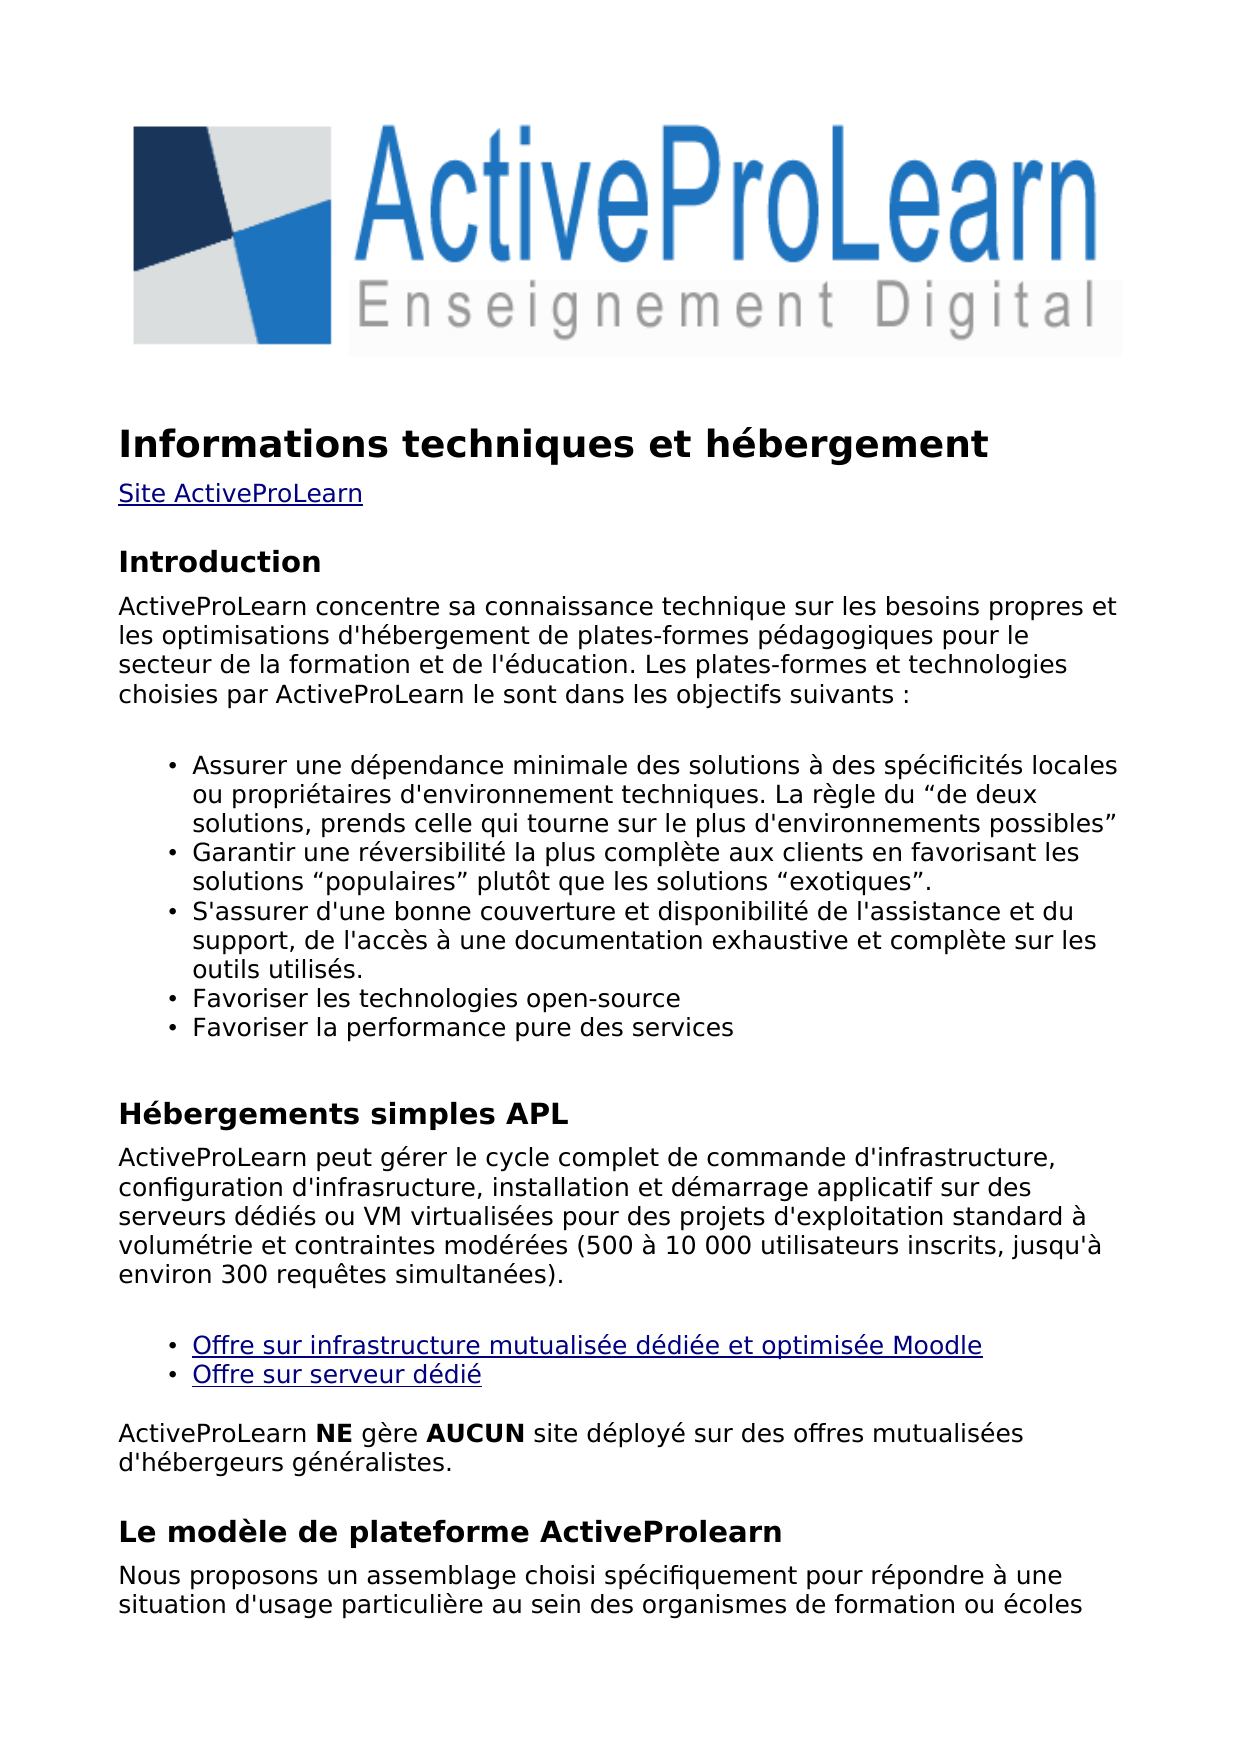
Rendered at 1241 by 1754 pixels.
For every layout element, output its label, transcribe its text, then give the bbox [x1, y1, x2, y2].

text ActiveProLearn concentre sa connaissance technique sur les besoins propres et les optimisations d'hébergement de plates-formes pédagogiques pour le secteur de la formation et de l'éducation. Les plates-formes et technologies choisies par ActiveProLearn le sont dans les objectifs suivants : [118, 592, 1122, 709]
text ActiveProLearn peut gérer le cycle complet de commande d'infrastructure, configuration d'infrasructure, installation et démarrage applicatif sur des serveurs dédiés ou VM virtualisées pour des projets d'exploitation standard à volumétrie et contraintes modérées (500 à 10 000 utilisateurs inscrits, jusqu'à environ 300 requêtes simultanées). [118, 1143, 1122, 1289]
picture [118, 118, 1123, 357]
subtitle Hébergements simples APL [118, 1097, 1122, 1131]
list Assurer une dépendance minimale des solutions à des spécificités locales ou propriétaires d'environnement techniques. La règle du “de deux solutions, prends celle qui tourne sur le plus d'environnements possibles” [177, 751, 1122, 838]
text Site ActiveProLearn [118, 479, 1122, 508]
list Favoriser les technologies open-source [177, 984, 1122, 1013]
text ActiveProLearn NE gère AUCUN site déployé sur des offres mutualisées d'hébergeurs généralistes. [118, 1419, 1122, 1477]
subtitle Introduction [118, 546, 1122, 580]
list Favoriser la performance pure des services [177, 1013, 1122, 1043]
subtitle Informations techniques et hébergement [118, 423, 1122, 467]
list Garantir une réversibilité la plus complète aux clients en favorisant les solutions “populaires” plutôt que les solutions “exotiques”. [177, 838, 1122, 897]
subtitle Le modèle de plateforme ActiveProlearn [118, 1515, 1122, 1549]
list S'assurer d'une bonne couverture et disponibilité de l'assistance et du support, de l'accès à une documentation exhaustive et complète sur les outils utilisés. [177, 897, 1122, 984]
list Offre sur infrastructure mutualisée dédiée et optimisée Moodle [177, 1331, 1122, 1361]
list Offre sur serveur dédié [177, 1361, 1122, 1390]
text Nous proposons un assemblage choisi spécifiquement pour répondre à une situation d'usage particulière au sein des organismes de formation ou écoles [118, 1561, 1122, 1620]
